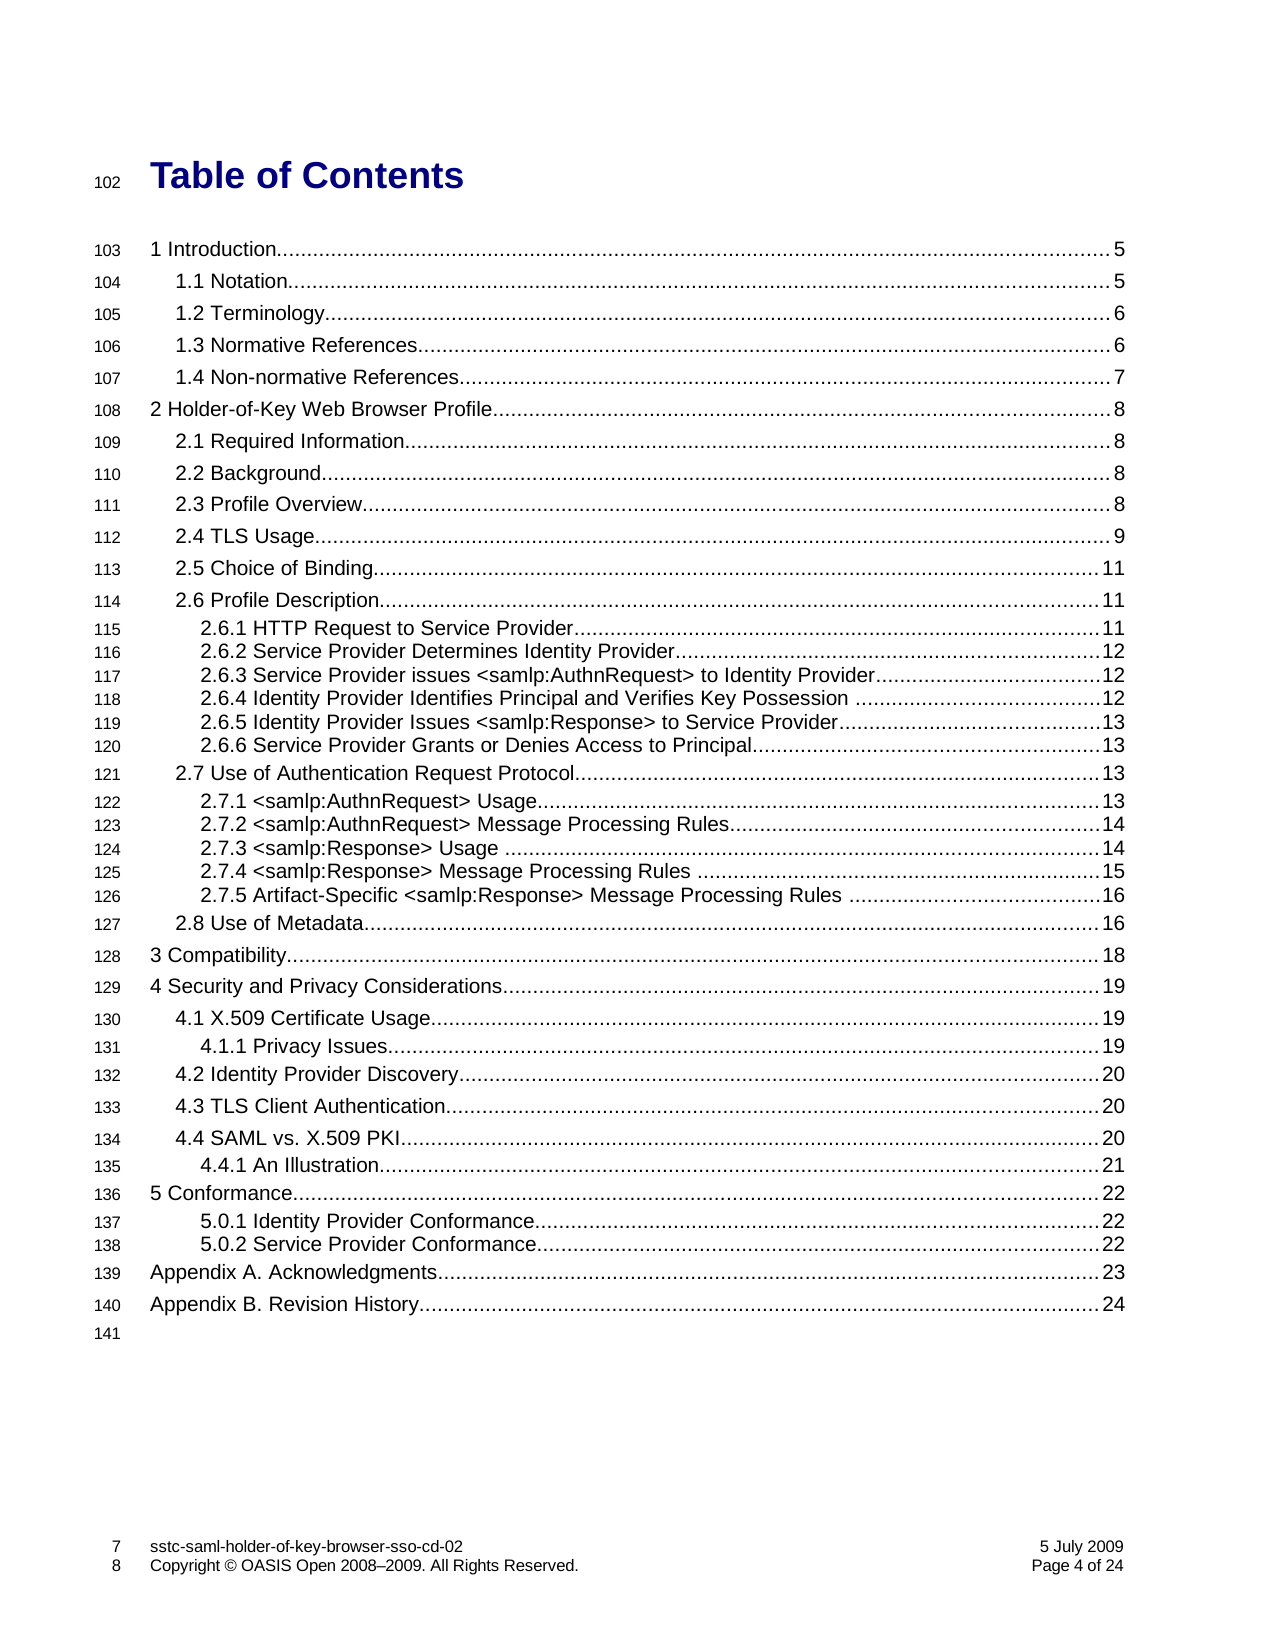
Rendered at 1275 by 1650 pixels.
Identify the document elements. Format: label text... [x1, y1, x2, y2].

text 4.2 Identity Provider Discovery 20 [175, 1062, 1125, 1086]
text 1.4 Non-normative References 7 [175, 365, 1125, 389]
text 5.0.1 Identity Provider Conformance 22 [200, 1209, 1125, 1233]
text 2.7 Use of Authentication Request Protocol 13 [175, 762, 1125, 785]
text 2.6.4 Identity Provider Identifies Principal and Verifies Key Possession 12 [200, 687, 1125, 710]
text 2.6.1 HTTP Request to Service Provider 11 [200, 616, 1125, 640]
text 1 Introduction 5 [150, 238, 1125, 261]
text 4.1 X.509 Certificate Usage 19 [175, 1007, 1125, 1030]
text 2.1 Required Information 8 [175, 429, 1125, 453]
text 2.6.3 Service Provider issues <samlp:AuthnRequest> to Identity Provider 12 [200, 663, 1125, 687]
text 2.3 Profile Overview 8 [175, 493, 1125, 516]
text 2.4 TLS Usage 9 [175, 525, 1125, 548]
text 2 Holder-of-Key Web Browser Profile 8 [150, 397, 1125, 421]
text Appendix A. Acknowledgments 23 [150, 1260, 1125, 1284]
text 4.4.1 An Illustration 21 [200, 1154, 1125, 1177]
text 2.7.2 <samlp:AuthnRequest> Message Processing Rules 14 [200, 813, 1125, 836]
text 2.6.2 Service Provider Determines Identity Provider 12 [200, 640, 1125, 663]
text 2.8 Use of Metadata 16 [175, 911, 1125, 935]
text 5.0.2 Service Provider Conformance 22 [200, 1233, 1125, 1256]
text 2.6.5 Identity Provider Issues <samlp:Response> to Service Provider 13 [200, 710, 1125, 734]
text 2.7.3 <samlp:Response> Usage 14 [200, 836, 1125, 860]
text 2.6.6 Service Provider Grants or Denies Access to Principal 13 [200, 734, 1125, 757]
text 4.3 TLS Client Authentication 20 [175, 1094, 1125, 1118]
text 2.7.1 <samlp:AuthnRequest> Usage 13 [200, 789, 1125, 813]
text 2.7.4 <samlp:Response> Message Processing Rules 15 [200, 860, 1125, 883]
text 5 Conformance 22 [150, 1181, 1125, 1205]
text 1.1 Notation 5 [175, 270, 1125, 293]
text 4.4 SAML vs. X.509 PKI 20 [175, 1126, 1125, 1149]
text 2.2 Background 8 [175, 461, 1125, 484]
text 4.1.1 Privacy Issues 19 [200, 1034, 1125, 1058]
text 2.6 Profile Description 11 [175, 588, 1125, 612]
subtitle Table of Contents [150, 154, 1125, 196]
text 2.7.5 Artifact-Specific <samlp:Response> Message Processing Rules 16 [200, 883, 1125, 907]
text 2.5 Choice of Binding 11 [175, 557, 1125, 580]
text Appendix B. Revision History 24 [150, 1292, 1125, 1316]
text 4 Security and Privacy Considerations 19 [150, 975, 1125, 998]
text 3 Compatibility 18 [150, 943, 1125, 967]
text 1.3 Normative References 6 [175, 333, 1125, 357]
text 1.2 Terminology 6 [175, 302, 1125, 325]
